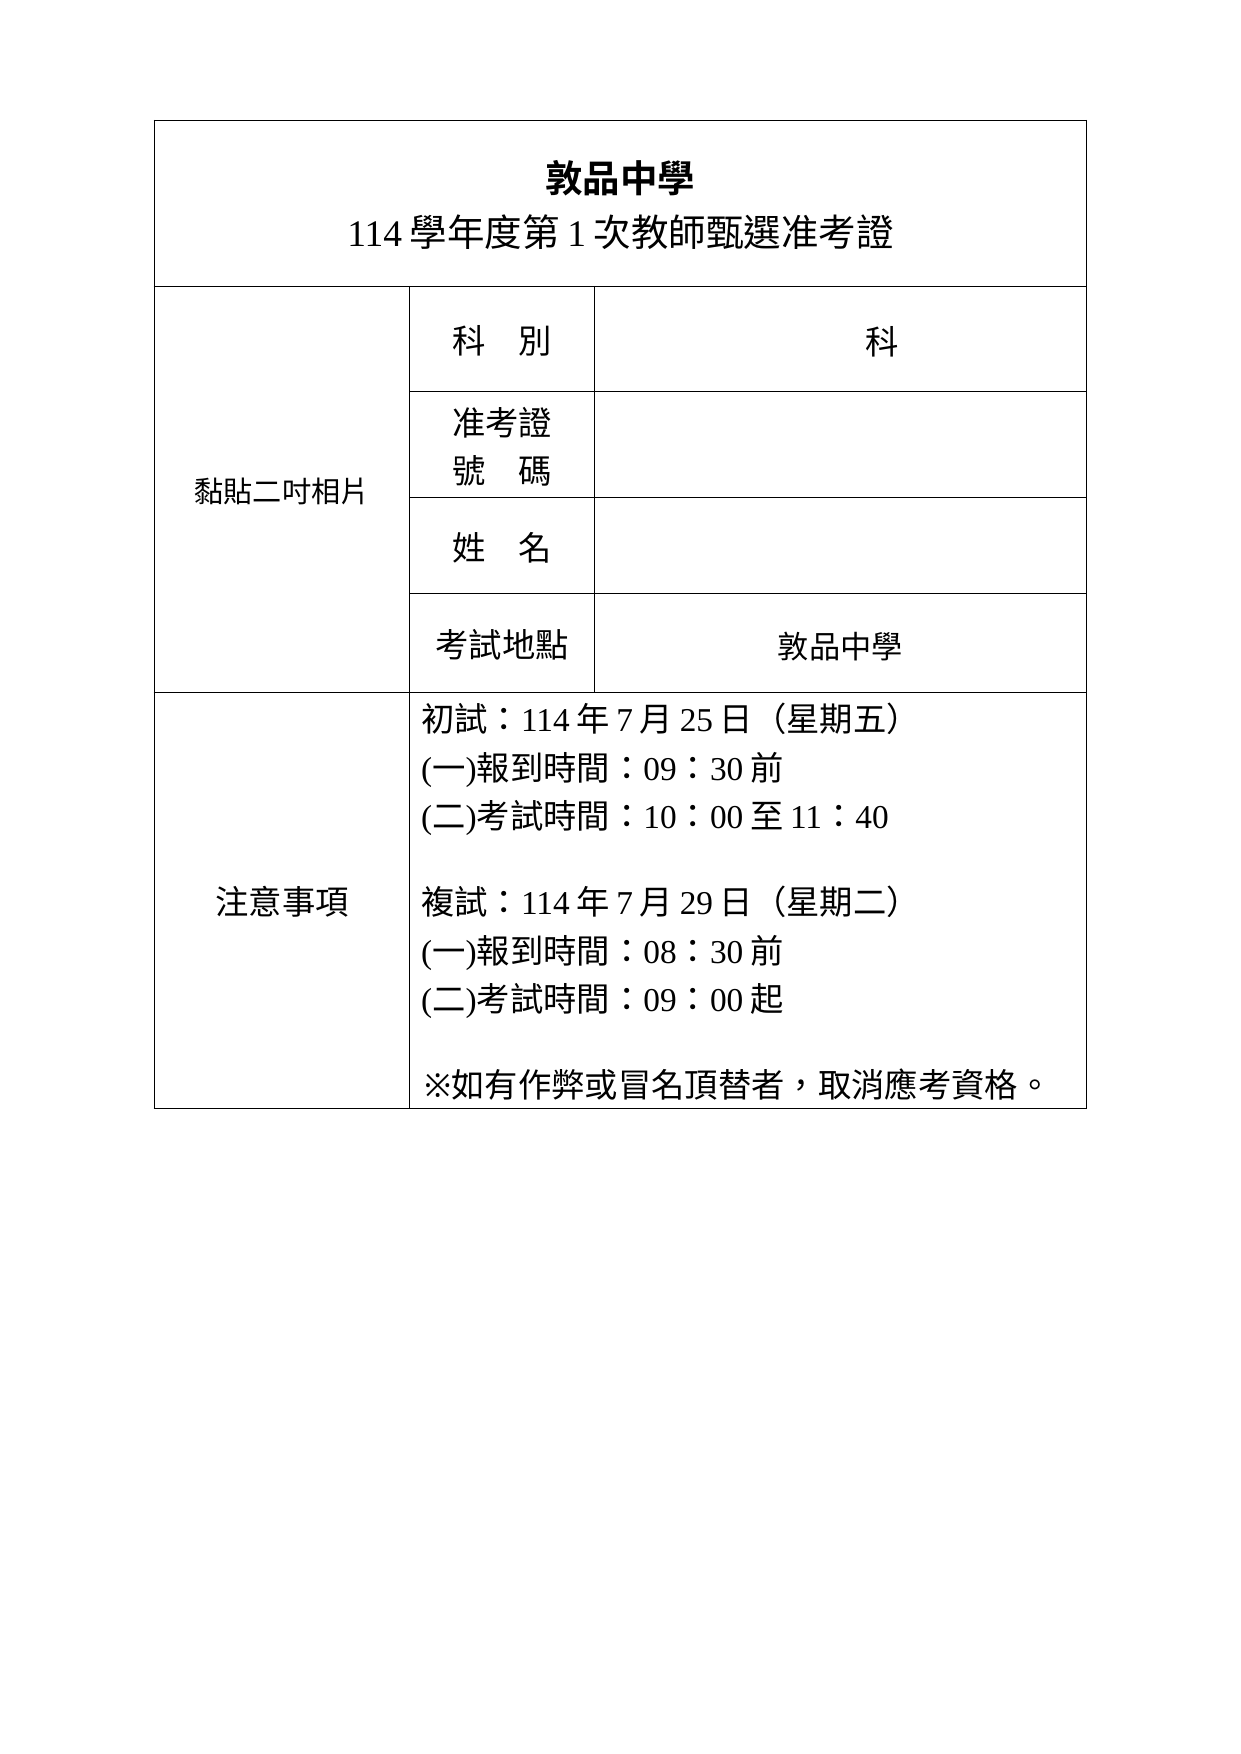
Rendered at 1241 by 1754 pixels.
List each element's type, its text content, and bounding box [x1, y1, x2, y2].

table_cell 科 別 [410, 287, 594, 391]
table_cell 姓 名 [410, 498, 594, 593]
table_cell 准考證 號 碼 [410, 392, 594, 497]
table_cell [595, 392, 1086, 497]
table_cell 注意事項 [155, 693, 409, 1107]
table_cell 考試地點 [410, 594, 594, 692]
table_cell 初試：114年7月25日（星期五） (一)報到時間：09：30前 (二)考試時間：10：00至11：40 複試：114年7月29日（星期二） (一)報到時間：08：30前 (二)考試時間：09：00起 ※如有作弊或冒名頂替者，取消應考資格。 [410, 693, 1086, 1107]
table_cell 科 [595, 287, 1086, 391]
table_cell 黏貼二吋相片 [155, 287, 409, 692]
table_header 敦品中學 114學年度第1次教師甄選准考證 [155, 121, 1086, 286]
table_cell 敦品中學 [595, 594, 1086, 692]
table_cell [595, 498, 1086, 593]
